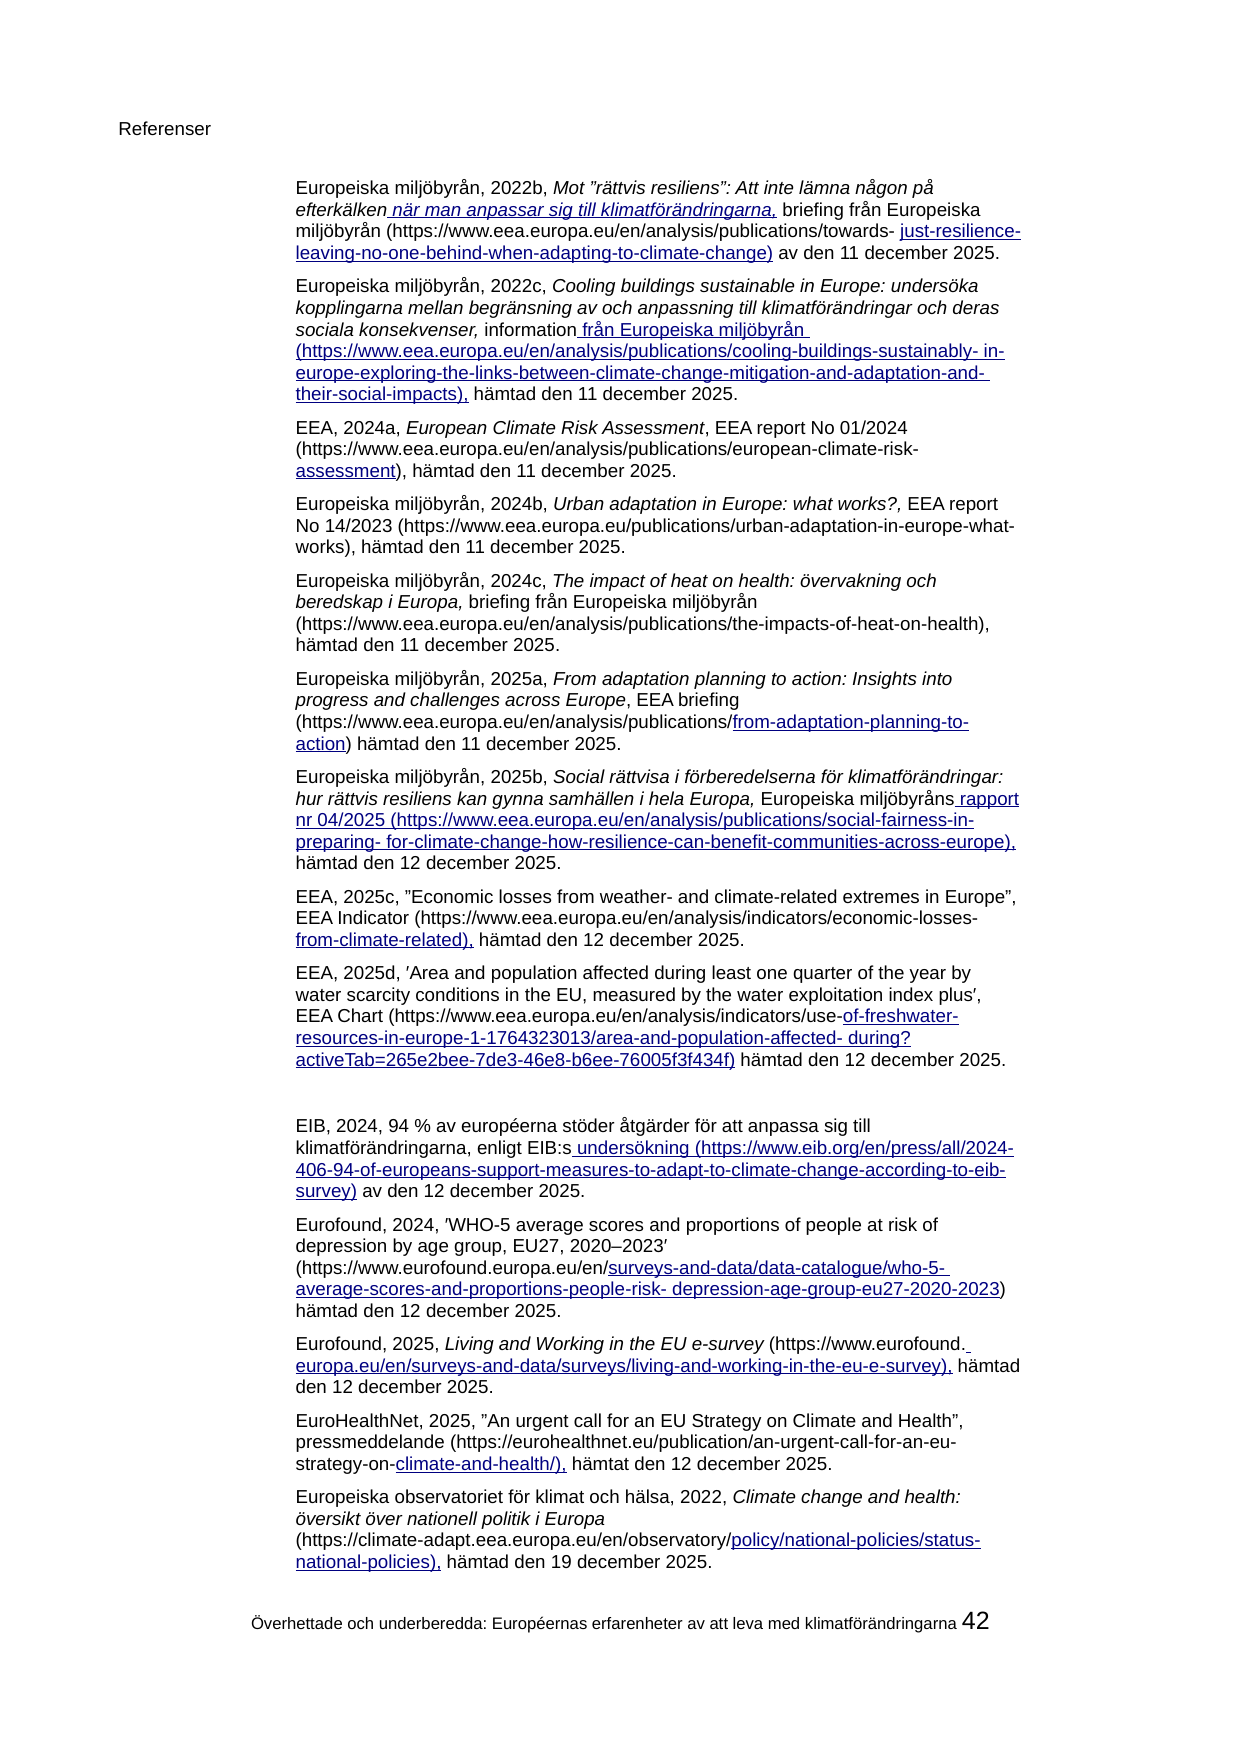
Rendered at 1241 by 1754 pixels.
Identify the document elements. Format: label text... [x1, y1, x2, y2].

text Eurofound, 2024, ′WHO-5 average scores and proportions of people at risk of depression by age group, EU27, 2020–2023′ (https://www.eurofound.europa.eu/en/surveys-and-data/data-catalogue/who-5- average-scores-and-proportions-people-risk- depression-age-group-eu27-2020-2023) hämtad den 12 december 2025. [295, 1213, 1022, 1321]
text Europeiska miljöbyrån, 2024b, Urban adaptation in Europe: what works?, EEA report No 14/2023 (https://www.eea.europa.eu/publications/urban-adaptation-in-europe-what-works), hämtad den 11 december 2025. [295, 493, 1022, 558]
text EuroHealthNet, 2025, ”An urgent call for an EU Strategy on Climate and Health”, pressmeddelande (https://eurohealthnet.eu/publication/an-urgent-call-for-an-eu-strategy-on-climate-and-health/), hämtat den 12 december 2025. [295, 1409, 1022, 1474]
text EEA, 2025d, ′Area and population affected during least one quarter of the year by water scarcity conditions in the EU, measured by the water exploitation index plus′, EEA Chart (https://www.eea.europa.eu/en/analysis/indicators/use-of-freshwater-resources-in-europe-1-1764323013/area-and-population-affected- during?activeTab=265e2bee-7de3-46e8-b6ee-76005f3f434f) hämtad den 12 december 2025. [295, 962, 1022, 1070]
text EEA, 2024a, European Climate Risk Assessment, EEA report No 01/2024 (https://www.eea.europa.eu/en/analysis/publications/european-climate-risk-assessment), hämtad den 11 december 2025. [295, 416, 1022, 481]
text Europeiska miljöbyrån, 2022c, Cooling buildings sustainable in Europe: undersöka kopplingarna mellan begränsning av och anpassning till klimatförändringar och deras sociala konsekvenser, information från Europeiska miljöbyrån (https://www.eea.europa.eu/en/analysis/publications/cooling-buildings-sustainably- in-europe-exploring-the-links-between-climate-change-mitigation-and-adaptation-and- their-social-impacts), hämtad den 11 december 2025. [295, 275, 1022, 404]
text Europeiska miljöbyrån, 2025a, From adaptation planning to action: Insights into progress and challenges across Europe, EEA briefing (https://www.eea.europa.eu/en/analysis/publications/from-adaptation-planning-to-action) hämtad den 11 december 2025. [295, 668, 1022, 754]
text Europeiska miljöbyrån, 2022b, Mot ”rättvis resiliens”: Att inte lämna någon på efterkälken när man anpassar sig till klimatförändringarna, briefing från Europeiska miljöbyrån (https://www.eea.europa.eu/en/analysis/publications/towards- just-resilience-leaving-no-one-behind-when-adapting-to-climate-change) av den 11 december 2025. [295, 177, 1022, 263]
text Europeiska observatoriet för klimat och hälsa, 2022, Climate change and health: översikt över nationell politik i Europa (https://climate-adapt.eea.europa.eu/en/observatory/policy/national-policies/status-national-policies), hämtad den 19 december 2025. [295, 1486, 1022, 1572]
text Europeiska miljöbyrån, 2025b, Social rättvisa i förberedelserna för klimatförändringar: hur rättvis resiliens kan gynna samhällen i hela Europa, Europeiska miljöbyråns rapport nr 04/2025 (https://www.eea.europa.eu/en/analysis/publications/social-fairness-in-preparing- for-climate-change-how-resilience-can-benefit-communities-across-europe), hämtad den 12 december 2025. [295, 766, 1022, 874]
text Europeiska miljöbyrån, 2024c, The impact of heat on health: övervakning och beredskap i Europa, briefing från Europeiska miljöbyrån (https://www.eea.europa.eu/en/analysis/publications/the-impacts-of-heat-on-health), hämtad den 11 december 2025. [295, 569, 1022, 656]
text Eurofound, 2025, Living and Working in the EU e-survey (https://www.eurofound. europa.eu/en/surveys-and-data/surveys/living-and-working-in-the-eu-e-survey), hämtad den 12 december 2025. [295, 1333, 1022, 1398]
text EIB, 2024, 94 % av européerna stöder åtgärder för att anpassa sig till klimatförändringarna, enligt EIB:s undersökning (https://www.eib.org/en/press/all/2024-406-94-of-europeans-support-measures-to-adapt-to-climate-change-according-to-eib-survey) av den 12 december 2025. [295, 1115, 1022, 1201]
text EEA, 2025c, ”Economic losses from weather- and climate-related extremes in Europe”, EEA Indicator (https://www.eea.europa.eu/en/analysis/indicators/economic-losses-from-climate-related), hämtad den 12 december 2025. [295, 886, 1022, 950]
